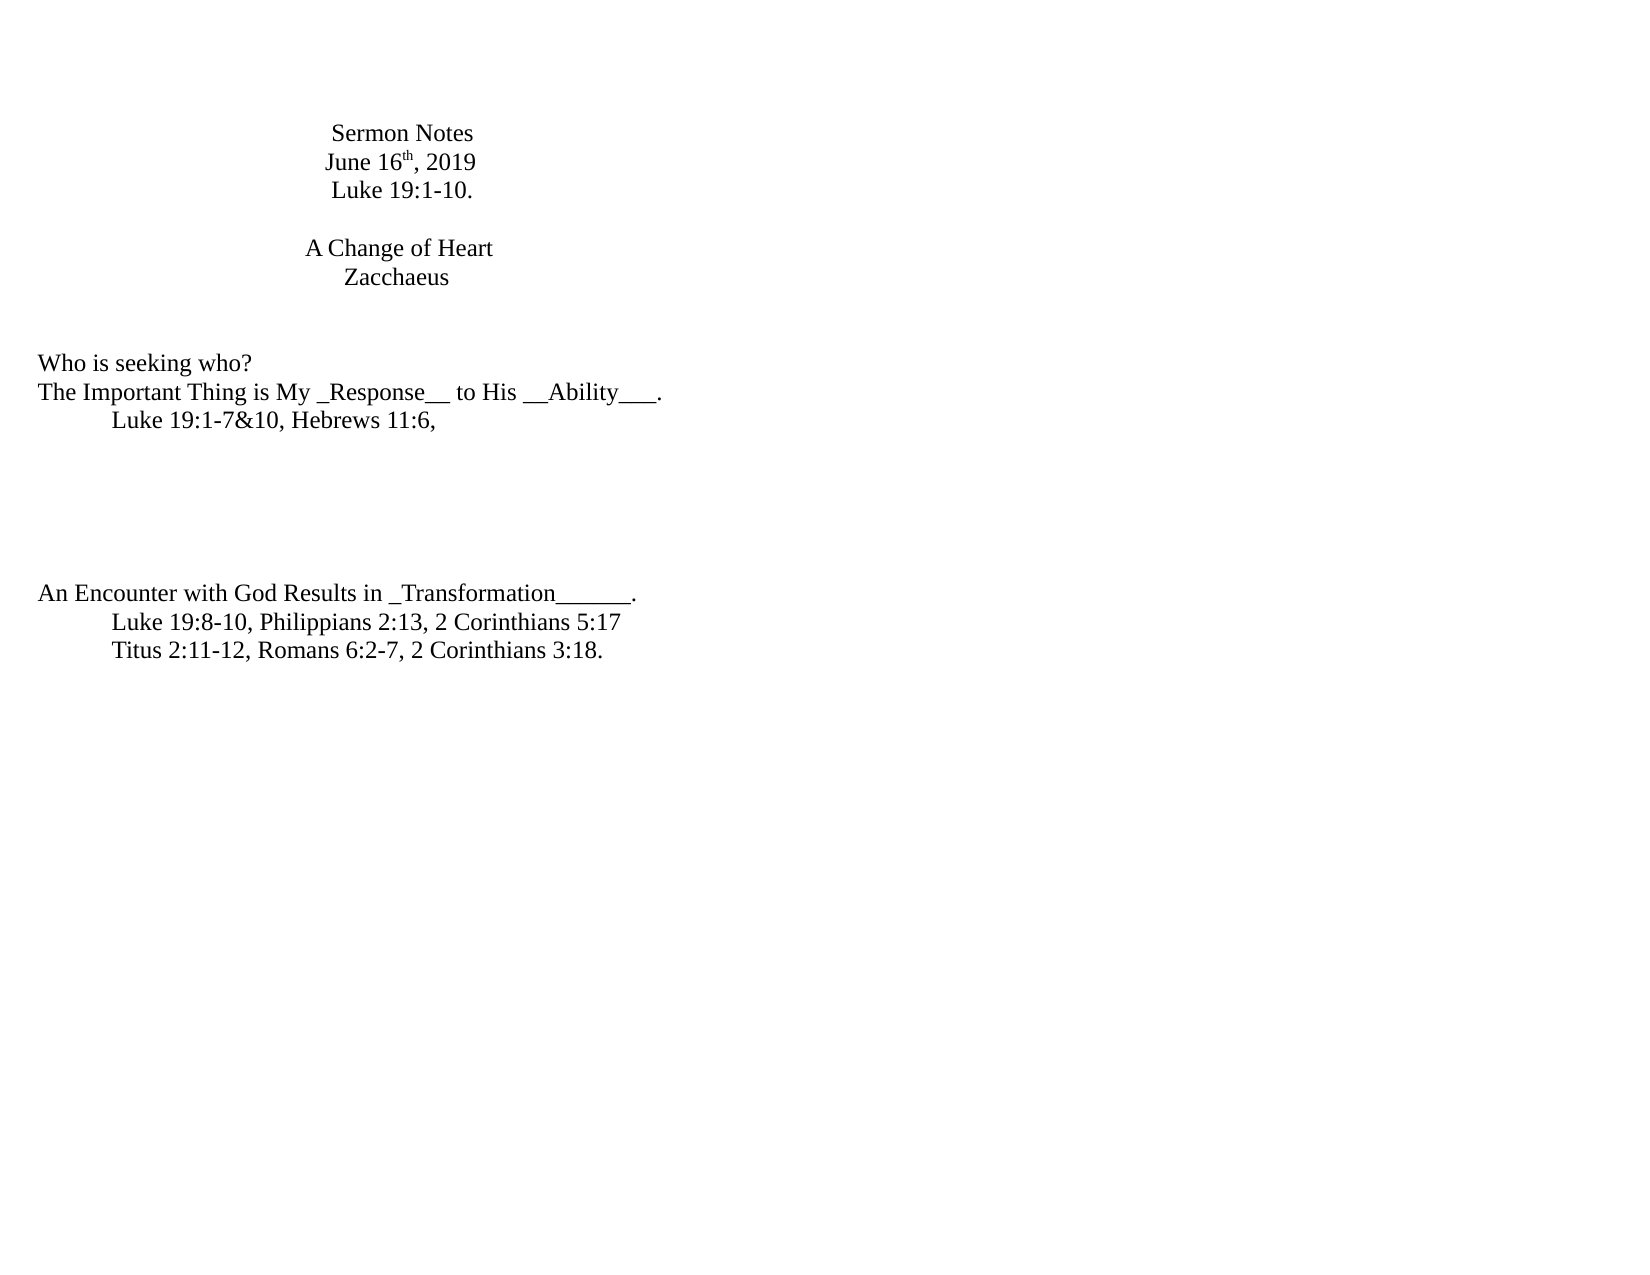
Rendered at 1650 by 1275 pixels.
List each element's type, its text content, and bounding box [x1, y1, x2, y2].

text A Change of Heart [37, 233, 1532, 262]
text An Encounter with God Results in _Transformation______. [37, 578, 1532, 607]
text Who is seeking who? [37, 348, 1532, 377]
text June 16th, 2019 [37, 147, 1532, 176]
text Zacchaeus [37, 262, 1532, 291]
text Luke 19:1-7&10, Hebrews 11:6, [37, 406, 1532, 434]
text Sermon Notes [37, 118, 1532, 147]
text Luke 19:1-10. [37, 176, 1532, 204]
text Luke 19:8-10, Philippians 2:13, 2 Corinthians 5:17 [37, 607, 1532, 636]
text Titus 2:11-12, Romans 6:2-7, 2 Corinthians 3:18. [37, 636, 1532, 664]
text The Important Thing is My _Response__ to His __Ability___. [37, 377, 1532, 406]
